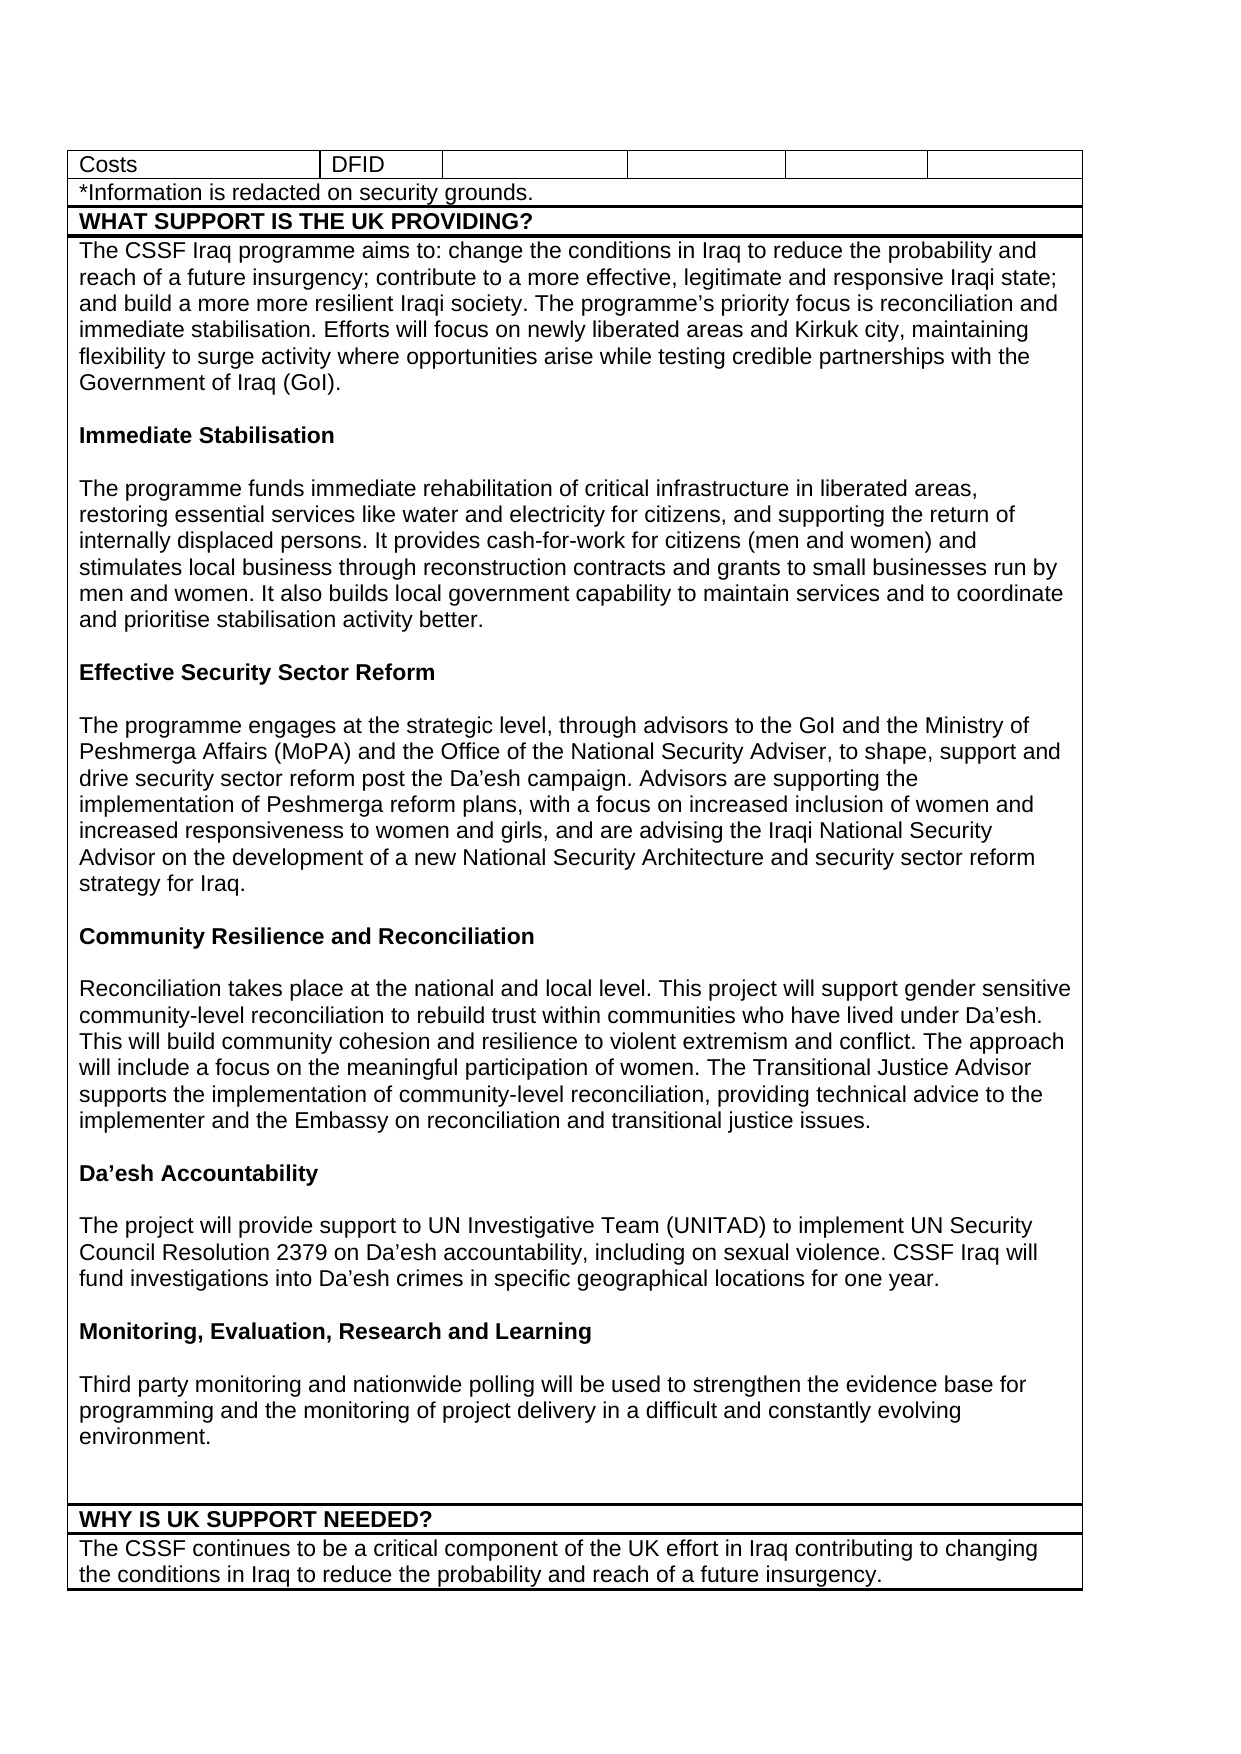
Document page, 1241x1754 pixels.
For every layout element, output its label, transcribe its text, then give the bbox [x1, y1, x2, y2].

table_cell WHAT SUPPORT IS THE UK PROVIDING? [68, 208, 1082, 234]
table_cell WHY IS UK SUPPORT NEEDED? [68, 1506, 1082, 1532]
table_cell Costs [68, 151, 319, 177]
table_cell The CSSF Iraq programme aims to: change the conditions in Iraq to reduce the probability and reach of a future insurgency; contribute to a more effective, legitimate and responsive Iraqi state; and build a more more resilient Iraqi society. The programme’s priority focus is reconciliation and immediate stabilisation. Efforts will focus on newly liberated areas and Kirkuk city, maintaining flexibility to surge activity where opportunities arise while testing credible partnerships with the Government of Iraq (GoI). Immediate Stabilisation The programme funds immediate rehabilitation of critical infrastructure in liberated areas, restoring essential services like water and electricity for citizens, and supporting the return of internally displaced persons. It provides cash-for-work for citizens (men and women) and stimulates local business through reconstruction contracts and grants to small businesses run by men and women. It also builds local government capability to maintain services and to coordinate and prioritise stabilisation activity better. Effective Security Sector Reform The programme engages at the strategic level, through advisors to the GoI and the Ministry of Peshmerga Affairs (MoPA) and the Office of the National Security Adviser, to shape, support and drive security sector reform post the Da’esh campaign. Advisors are supporting the implementation of Peshmerga reform plans, with a focus on increased inclusion of women and increased responsiveness to women and girls, and are advising the Iraqi National Security Advisor on the development of a new National Security Architecture and security sector reform strategy for Iraq. Community Resilience and Reconciliation Reconciliation takes place at the national and local level. This project will support gender sensitive community-level reconciliation to rebuild trust within communities who have lived under Da’esh. This will build community cohesion and resilience to violent extremism and conflict. The approach will include a focus on the meaningful participation of women. The Transitional Justice Advisor supports the implementation of community-level reconciliation, providing technical advice to the implementer and the Embassy on reconciliation and transitional justice issues. Da’esh Accountability The project will provide support to UN Investigative Team (UNITAD) to implement UN Security Council Resolution 2379 on Da’esh accountability, including on sexual violence. CSSF Iraq will fund investigations into Da’esh crimes in specific geographical locations for one year. Monitoring, Evaluation, Research and Learning Third party monitoring and nationwide polling will be used to strengthen the evidence base for programming and the monitoring of project delivery in a difficult and constantly evolving environment. [68, 238, 1082, 1502]
table_cell DFID [321, 151, 442, 177]
table_cell [928, 151, 1082, 177]
table_cell [628, 151, 785, 177]
table_cell *Information is redacted on security grounds. [68, 179, 1082, 205]
table_cell [786, 151, 927, 177]
table_cell [443, 151, 627, 177]
table_cell The CSSF continues to be a critical component of the UK effort in Iraq contributing to changing the conditions in Iraq to reduce the probability and reach of a future insurgency. [68, 1535, 1082, 1588]
